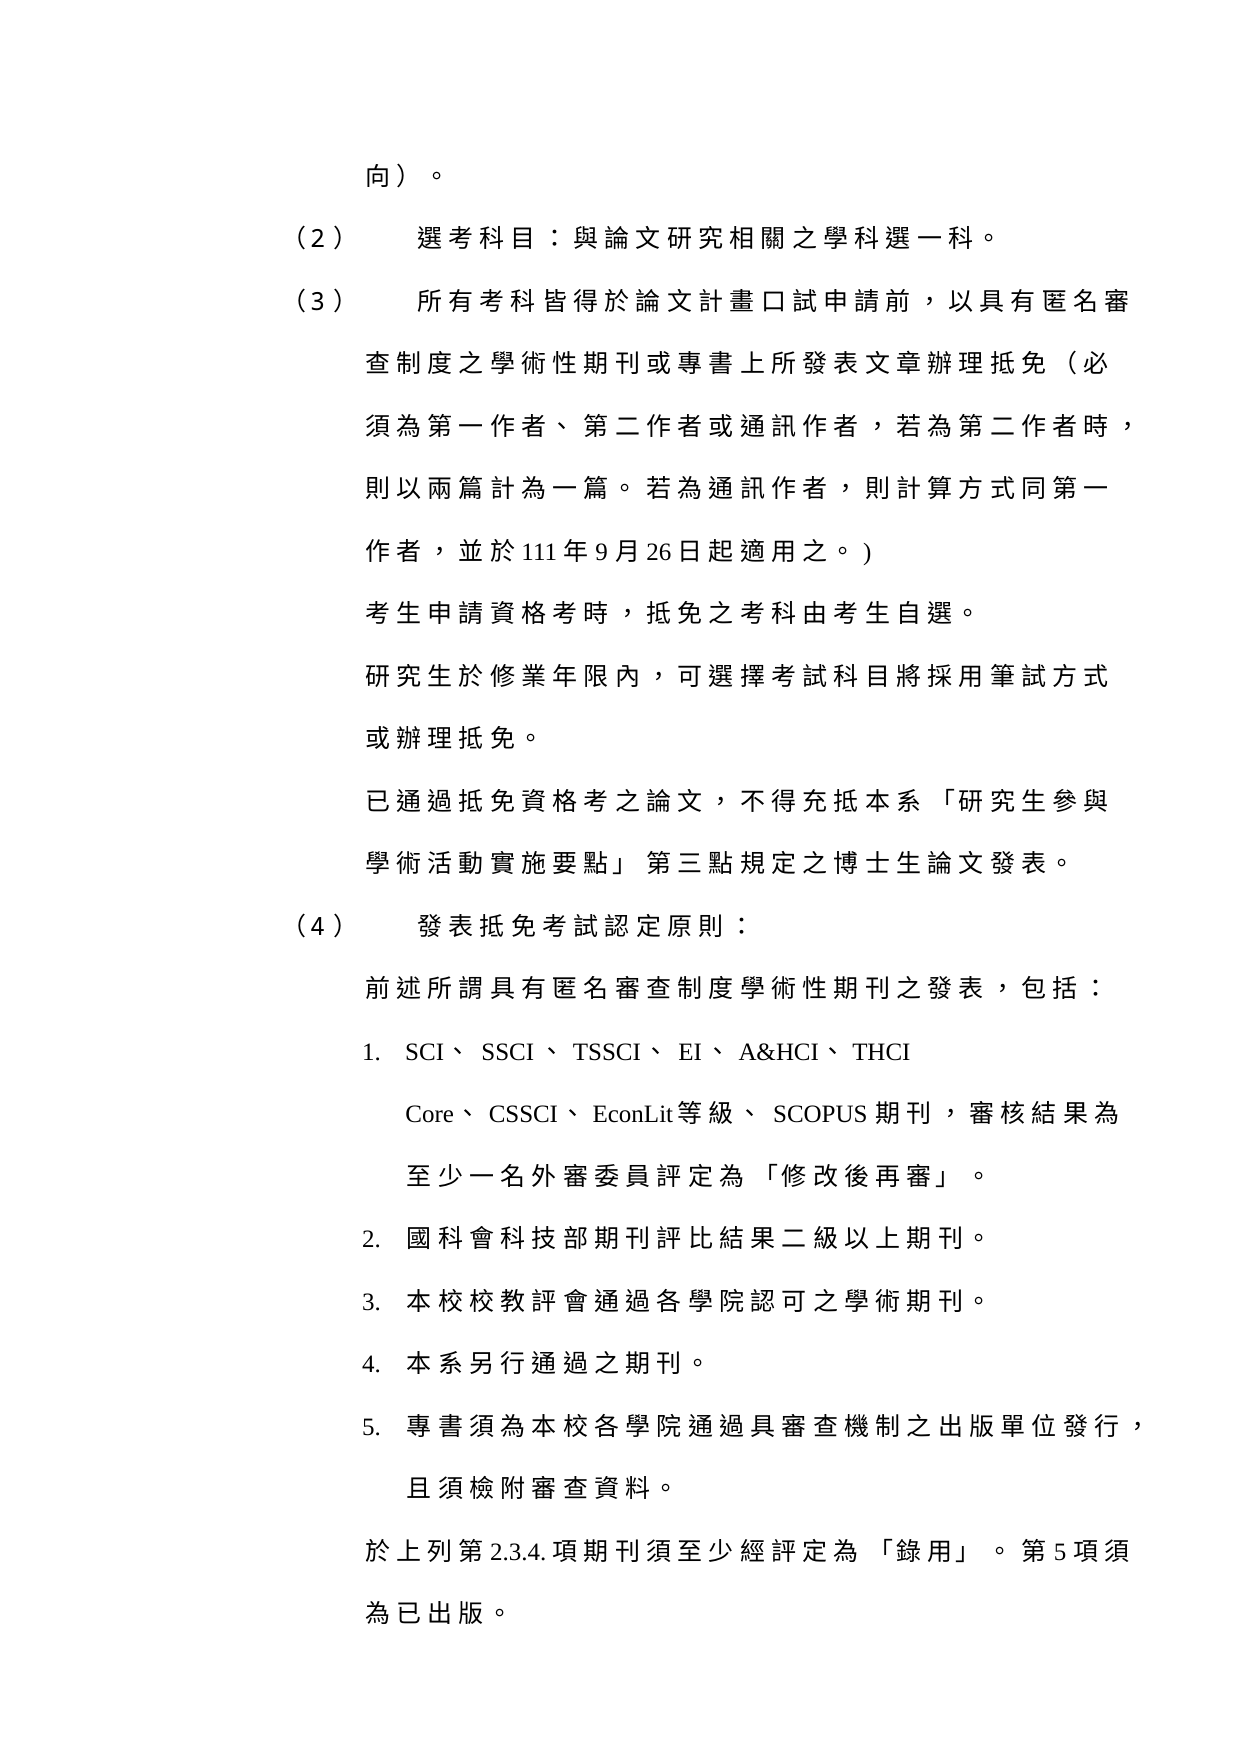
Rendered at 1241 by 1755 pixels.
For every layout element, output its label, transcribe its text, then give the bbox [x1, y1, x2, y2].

list 所有考科皆得於論文計畫口試申請前，以具有匿名審查制度之學術性期刊或專書上所發表文章辦理抵免（必須為第一作者、第二作者或通訊作者，若為第二作者時，則以兩篇計為一篇。若為通訊作者，則計算方式同第一作者，並於111年9月26日起適用之。) [270, 258, 1133, 570]
list 選考科目：與論文研究相關之學科選一科。 [270, 195, 1133, 258]
list 專書須為本校各學院通過具審查機制之出版單位發行，且須檢附審查資料。 [358, 1383, 1133, 1508]
list SCI、SSCI、TSSCI、EI、A&HCI、THCI Core、CSSCI、EconLit等級、SCOPUS期刊，審核結果為至少一名外審委員評定為「修改後再審」。 [358, 1008, 1133, 1195]
text 研究生於修業年限內，可選擇考試科目將採用筆試方式或辦理抵免。 [358, 633, 1133, 758]
text 於上列第2.3.4.項期刊須至少經評定為「錄用」。第5項須為已出版。 [358, 1508, 1133, 1633]
text 考生申請資格考時，抵免之考科由考生自選。 [358, 570, 1133, 633]
list 必考科目：社會教育理論、研究方法（研究方法論可根據論文取向，申請質性、量化或質量並重的考試方向）。 [270, 133, 1133, 195]
list 國科會科技部期刊評比結果二級以上期刊。 [358, 1195, 1133, 1258]
text 前述所謂具有匿名審查制度學術性期刊之發表，包括： [358, 945, 1133, 1008]
list 本系另行通過之期刊。 [358, 1320, 1133, 1383]
list 發表抵免考試認定原則： [270, 883, 1133, 945]
list 本校校教評會通過各學院認可之學術期刊。 [358, 1258, 1133, 1320]
text 已通過抵免資格考之論文，不得充抵本系「研究生參與學術活動實施要點」第三點規定之博士生論文發表。 [358, 758, 1133, 883]
